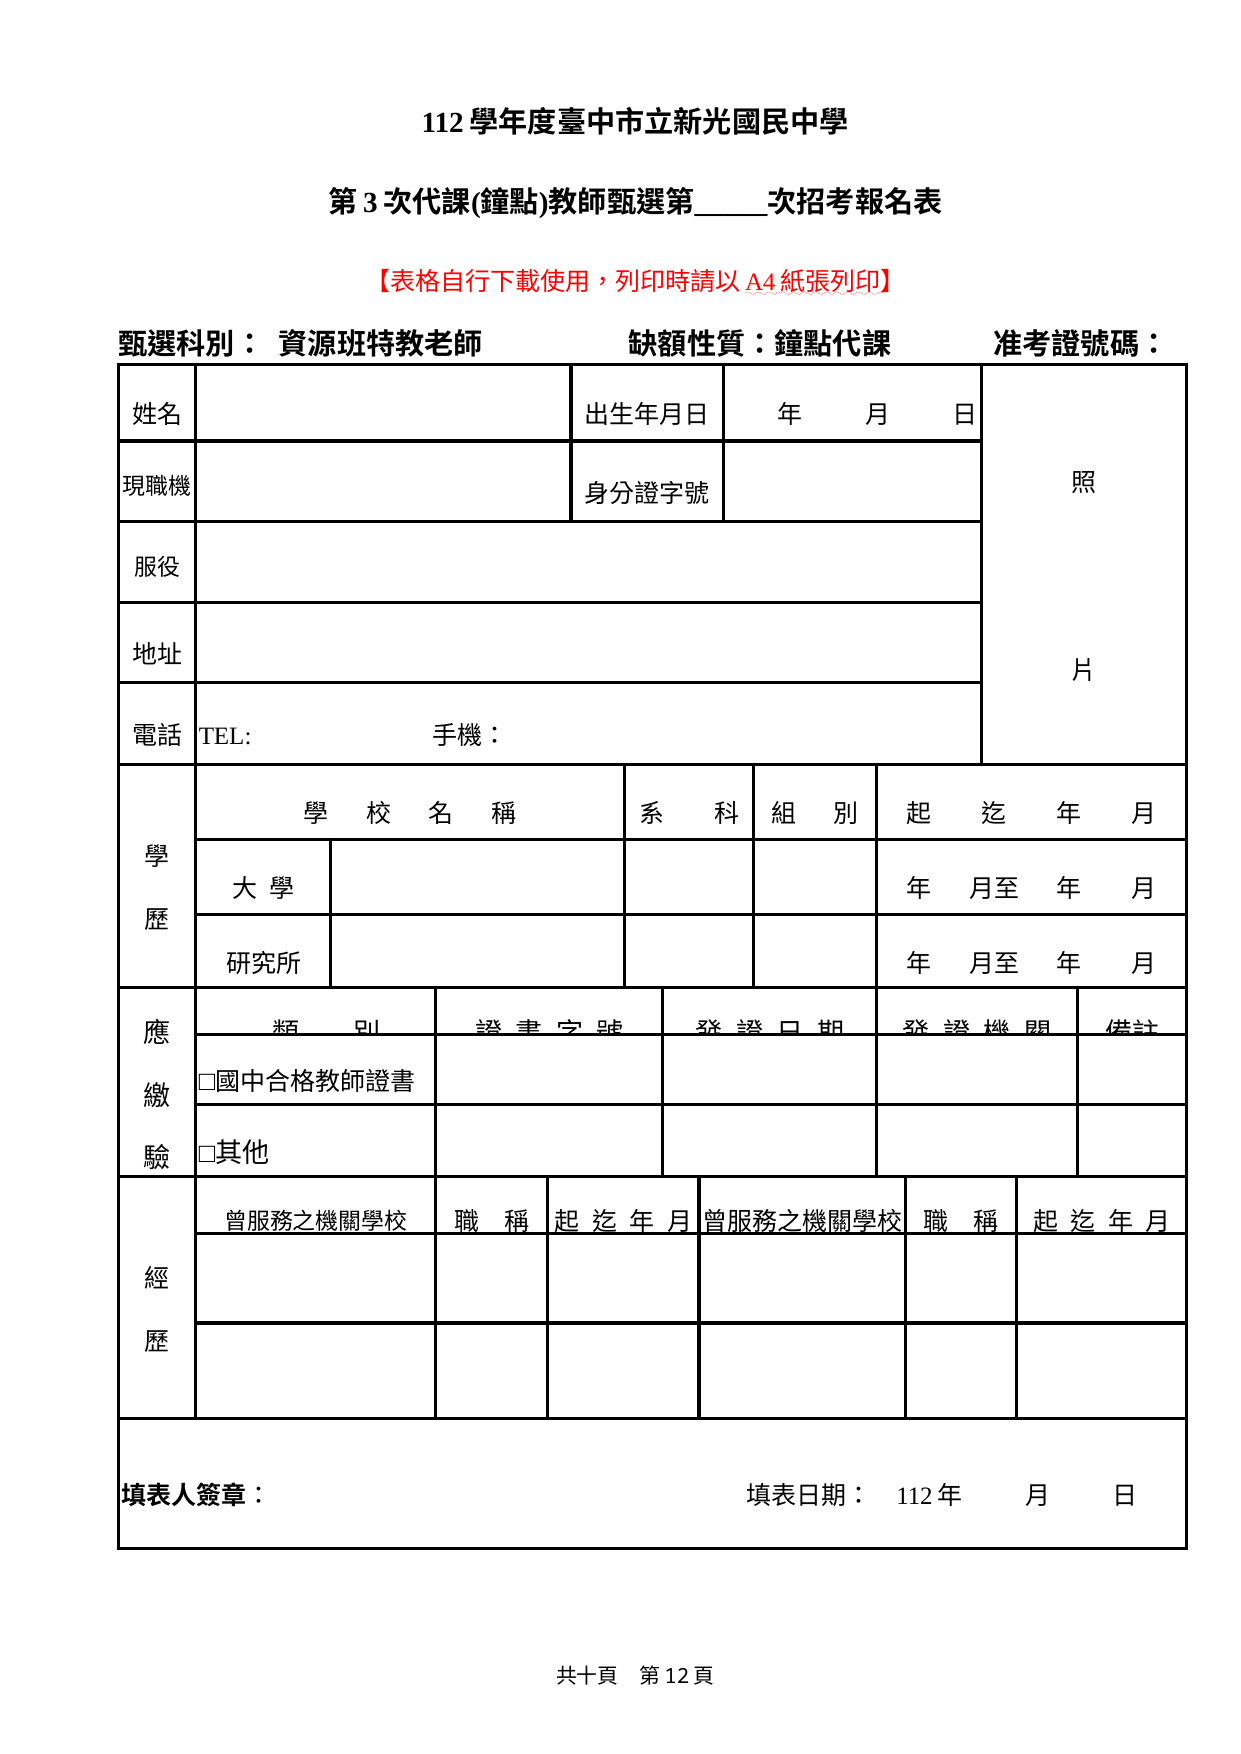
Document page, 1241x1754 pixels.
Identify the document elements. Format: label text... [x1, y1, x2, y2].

table_cell [549, 1235, 697, 1321]
table_cell [878, 1106, 1076, 1175]
table_cell [332, 841, 623, 913]
table_cell 大 學 [197, 841, 329, 913]
table_cell [1018, 1235, 1185, 1321]
table_header 年 月 日 [725, 366, 980, 439]
table_cell [197, 443, 569, 520]
table_cell 類 別 [197, 989, 434, 1033]
table_cell 學 歷 [120, 766, 194, 986]
table_cell 證 書 字 號 [437, 989, 661, 1033]
table_cell [755, 841, 875, 913]
table_cell [755, 916, 875, 986]
table_cell [701, 1325, 904, 1417]
table_cell 職 稱 [907, 1178, 1015, 1232]
table_cell 填表人簽章： 填表日期： 112年 月 日 [120, 1420, 1185, 1547]
text 第3次代課(鐘點)教師甄選第_____次招考報名表 [118, 158, 1152, 220]
table_cell [1079, 1106, 1185, 1175]
table_cell 年 月至 年 月 [878, 916, 1185, 986]
table_header 姓名 [120, 366, 194, 439]
table_cell 應 繳 驗 證 件 [120, 989, 194, 1175]
table_cell 曾服務之機關學校 [701, 1178, 904, 1232]
table_cell 備註 [1079, 989, 1185, 1033]
table_cell [197, 604, 980, 681]
table_cell [437, 1106, 624, 1175]
table_cell 發 證 機 關 [878, 989, 1076, 1033]
table_cell [907, 1325, 1015, 1417]
table_cell 地址 [120, 604, 194, 681]
table_cell [437, 1325, 546, 1417]
table_header 出生年月日 [573, 366, 722, 439]
table_cell [1073, 1550, 1077, 1612]
table_cell 發 證 日 期 [664, 989, 875, 1033]
text 【表格自行下載使用，列印時請以A4紙張列印】 [118, 238, 1152, 300]
table_cell 職 稱 [437, 1178, 546, 1232]
table_cell [437, 1036, 624, 1103]
table_cell [118, 1550, 146, 1612]
table_cell [664, 1036, 875, 1103]
table_cell 研究所 [197, 916, 329, 986]
table_cell 年 月至 年 月 [878, 841, 1185, 913]
table_cell 系 科 [626, 766, 752, 837]
table_cell [624, 1036, 661, 1103]
table_cell 電話 [120, 684, 194, 763]
table_cell □國中合格教師證書 [197, 1036, 434, 1103]
text 甄選科別： 資源班特教老師 缺額性質：鐘點代課 准考證號碼： [118, 300, 1152, 363]
table_cell 學 校 名 稱 [197, 766, 623, 837]
table_cell 組 別 [755, 766, 875, 837]
table_cell [725, 443, 980, 520]
table_cell 經 歷 [120, 1178, 194, 1417]
table_cell [146, 1550, 1073, 1612]
table_cell [664, 1106, 875, 1175]
table_cell [437, 1235, 546, 1321]
table_cell [197, 1235, 434, 1321]
table_cell [1018, 1325, 1185, 1417]
table_cell 現職機關學校 [120, 443, 194, 520]
table_cell [1077, 1550, 1187, 1612]
table_cell [878, 1036, 1076, 1103]
table_cell [332, 916, 623, 986]
table_cell [1079, 1036, 1185, 1103]
table_cell [701, 1235, 904, 1321]
table_cell [624, 1106, 661, 1175]
table_cell [197, 1325, 434, 1417]
table_cell 服役 情形 [120, 523, 194, 601]
table_cell [626, 916, 752, 986]
text 112學年度臺中市立新光國民中學 [118, 78, 1152, 141]
table_header [197, 366, 569, 439]
table_cell 起 迄 年 月 [1018, 1178, 1185, 1232]
table_cell 曾服務之機關學校 [197, 1178, 434, 1232]
table_cell 身分證字號 [573, 443, 722, 520]
table_cell TEL: 手機： [197, 684, 980, 763]
table_cell 起 迄 年 月 [549, 1178, 697, 1232]
table_cell [626, 841, 752, 913]
table_cell □免役 □役畢 □服役中 [197, 523, 980, 601]
table_cell □其他 [197, 1106, 434, 1175]
table_cell 起 迄 年 月 [878, 766, 1185, 837]
table_header 照 片 [983, 366, 1185, 763]
table_cell [549, 1325, 697, 1417]
table_cell [907, 1235, 1015, 1321]
